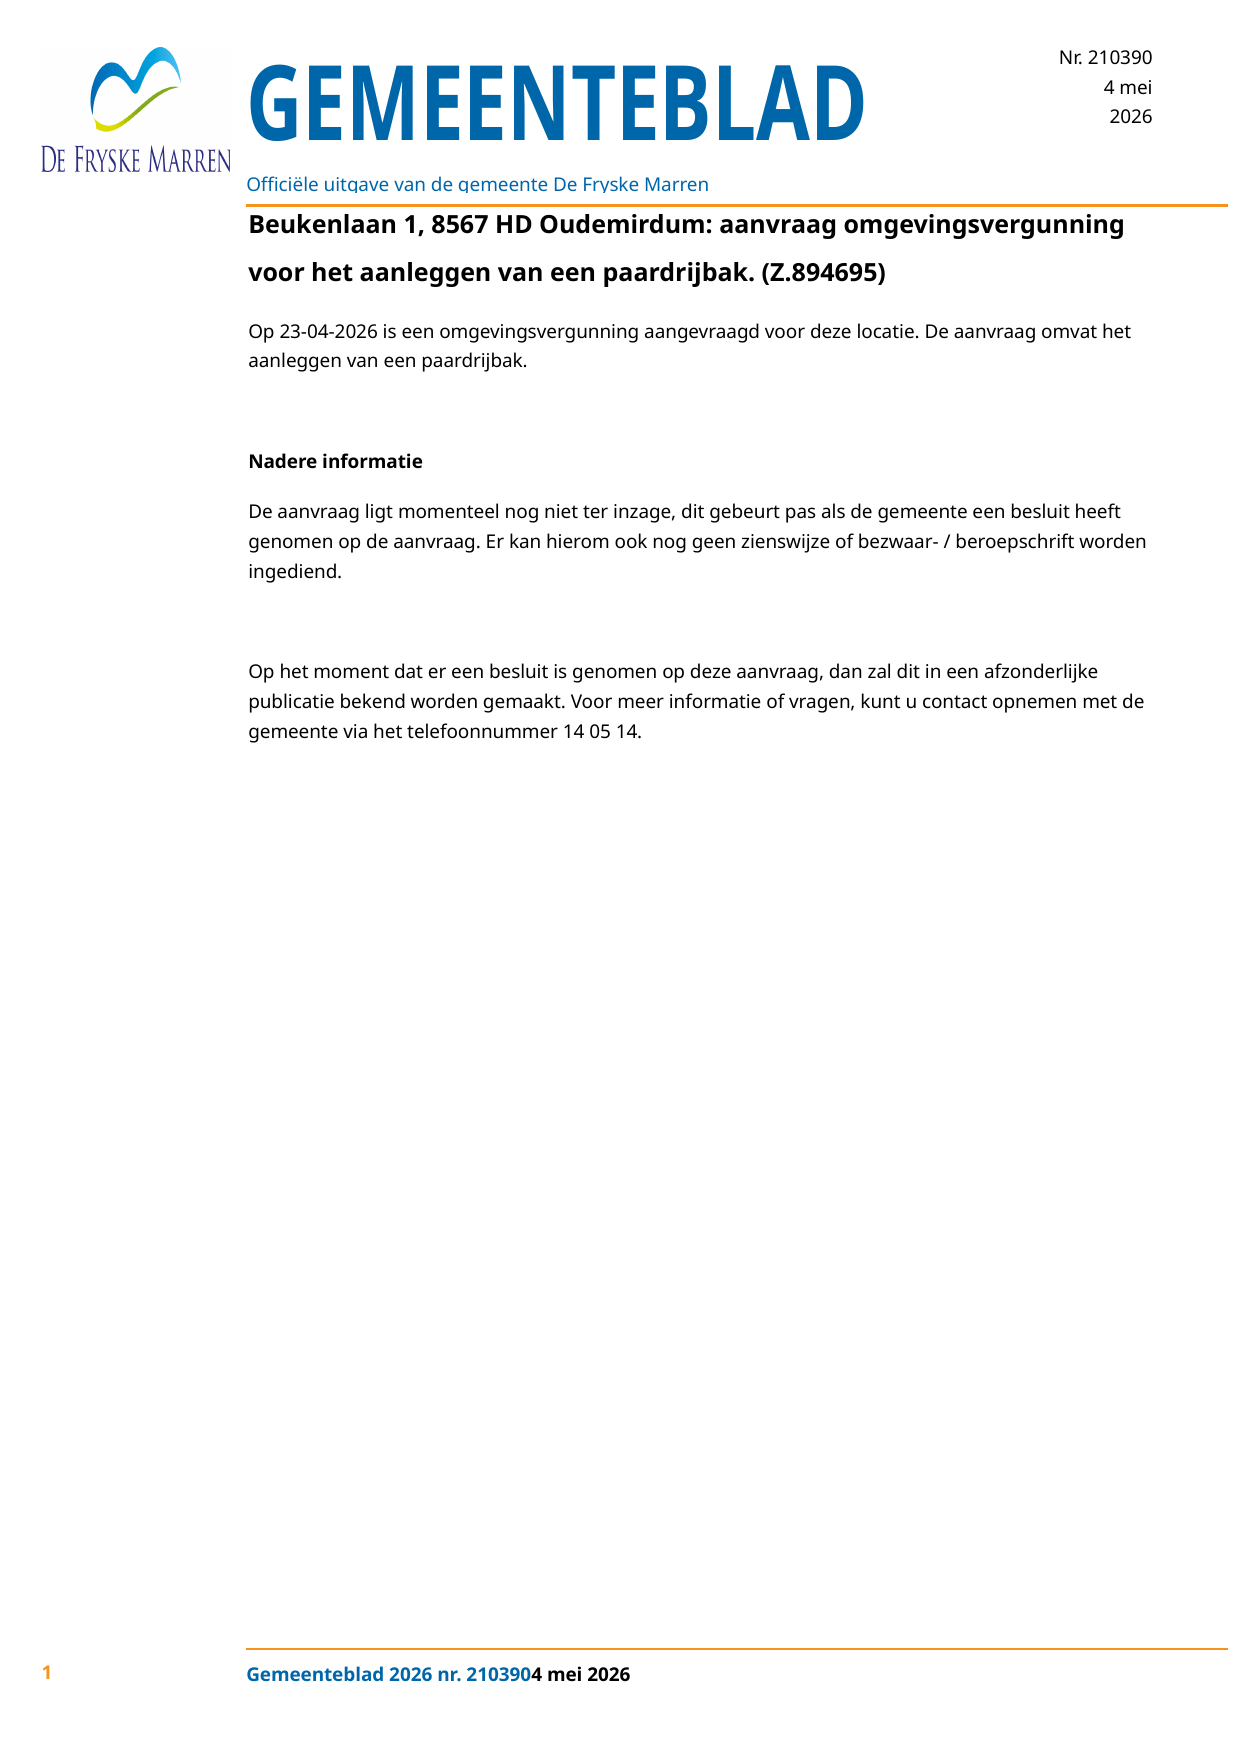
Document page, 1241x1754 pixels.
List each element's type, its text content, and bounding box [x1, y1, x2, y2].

text Op 23-04-2026 is een omgevingsvergunning aangevraagd voor deze locatie. De aanvraag omvat het aanleggen van een paardrijbak. [248, 318, 1152, 373]
picture [41, 47, 231, 172]
text Nadere informatie [248, 448, 1152, 474]
text De aanvraag ligt momenteel nog niet ter inzage, dit gebeurt pas als de gemeente een besluit heeft genomen op de aanvraag. Er kan hierom ook nog geen zienswijze of bezwaar- / beroepschrift worden ingediend. [248, 499, 1152, 584]
text Beukenlaan 1, 8567 HD Oudemirdum: aanvraag omgevingsvergunning voor het aanleggen van een paardrijbak. (Z.894695) [248, 207, 1152, 288]
text Op het moment dat er een besluit is genomen op deze aanvraag, dan zal dit in een afzonderlijke publicatie bekend worden gemaakt. Voor meer informatie of vragen, kunt u contact opnemen met de gemeente via het telefoonnummer 14 05 14. [248, 659, 1152, 744]
